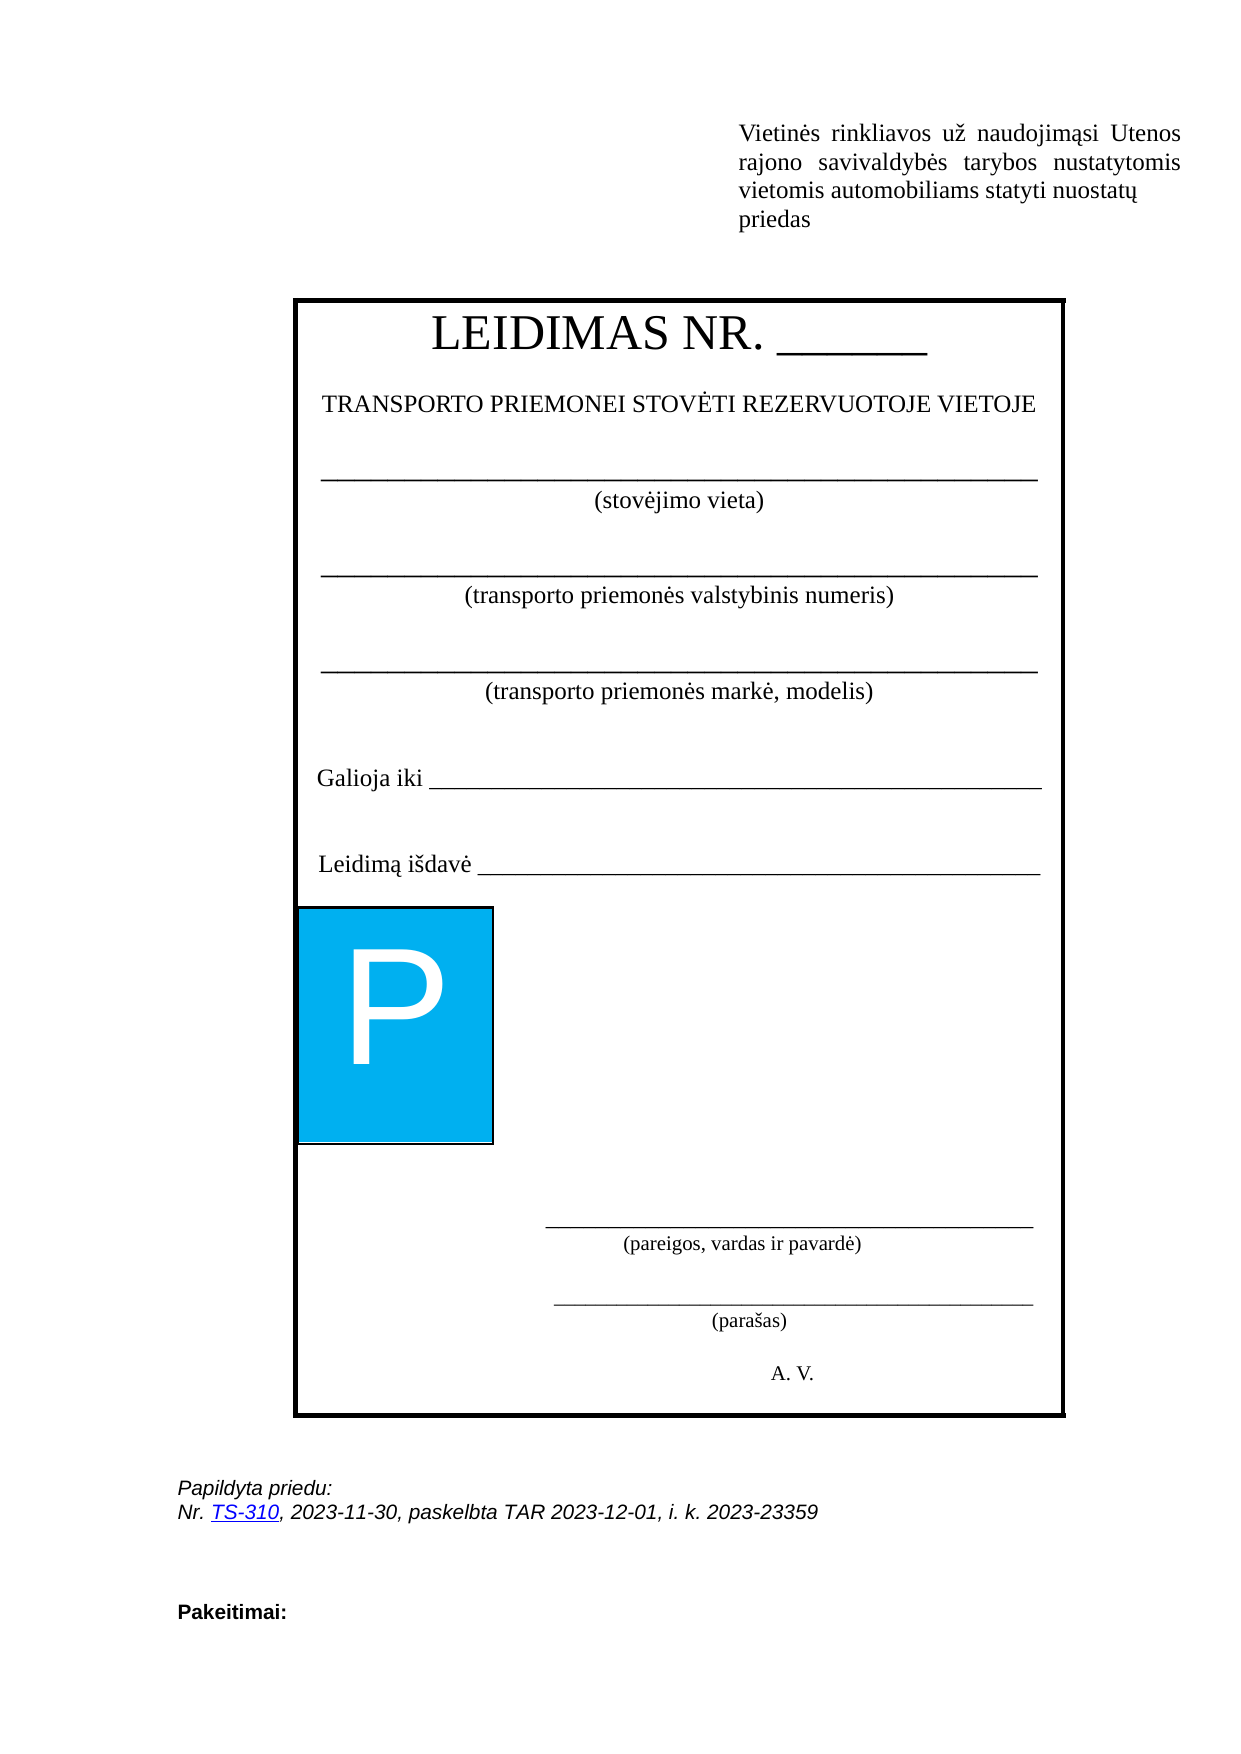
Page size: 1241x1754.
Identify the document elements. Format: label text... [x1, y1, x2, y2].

text Papildyta priedu: [177, 1476, 1181, 1499]
text priedas [738, 204, 1181, 233]
text Vietinės rinkliavos už naudojimąsi Utenos rajono savivaldybės tarybos nustatytomis vietomis automobiliams statyti nuostatų [738, 118, 1181, 204]
table_header LEIDIMAS NR. ______ TRANSPORTO PRIEMONEI STOVĖTI REZERVUOTOJE VIETOJE ___________________________________________ (stovėjimo vieta) ___________________________________________ (transporto priemonės valstybinis numeris) ___________________________________________ (transporto priemonės markė, modelis) Galioja iki _________________________________________________ Leidimą išdavė _____________________________________________ _______________________________________ (pareigos, vardas ir pavardė) ______________________________________________ (parašas) A. V. [298, 303, 1061, 1413]
table_header P [299, 909, 492, 1142]
text Pakeitimai: [177, 1600, 1181, 1624]
text Nr. TS-310, 2023-11-30, paskelbta TAR 2023-12-01, i. k. 2023-23359 [177, 1499, 1181, 1523]
